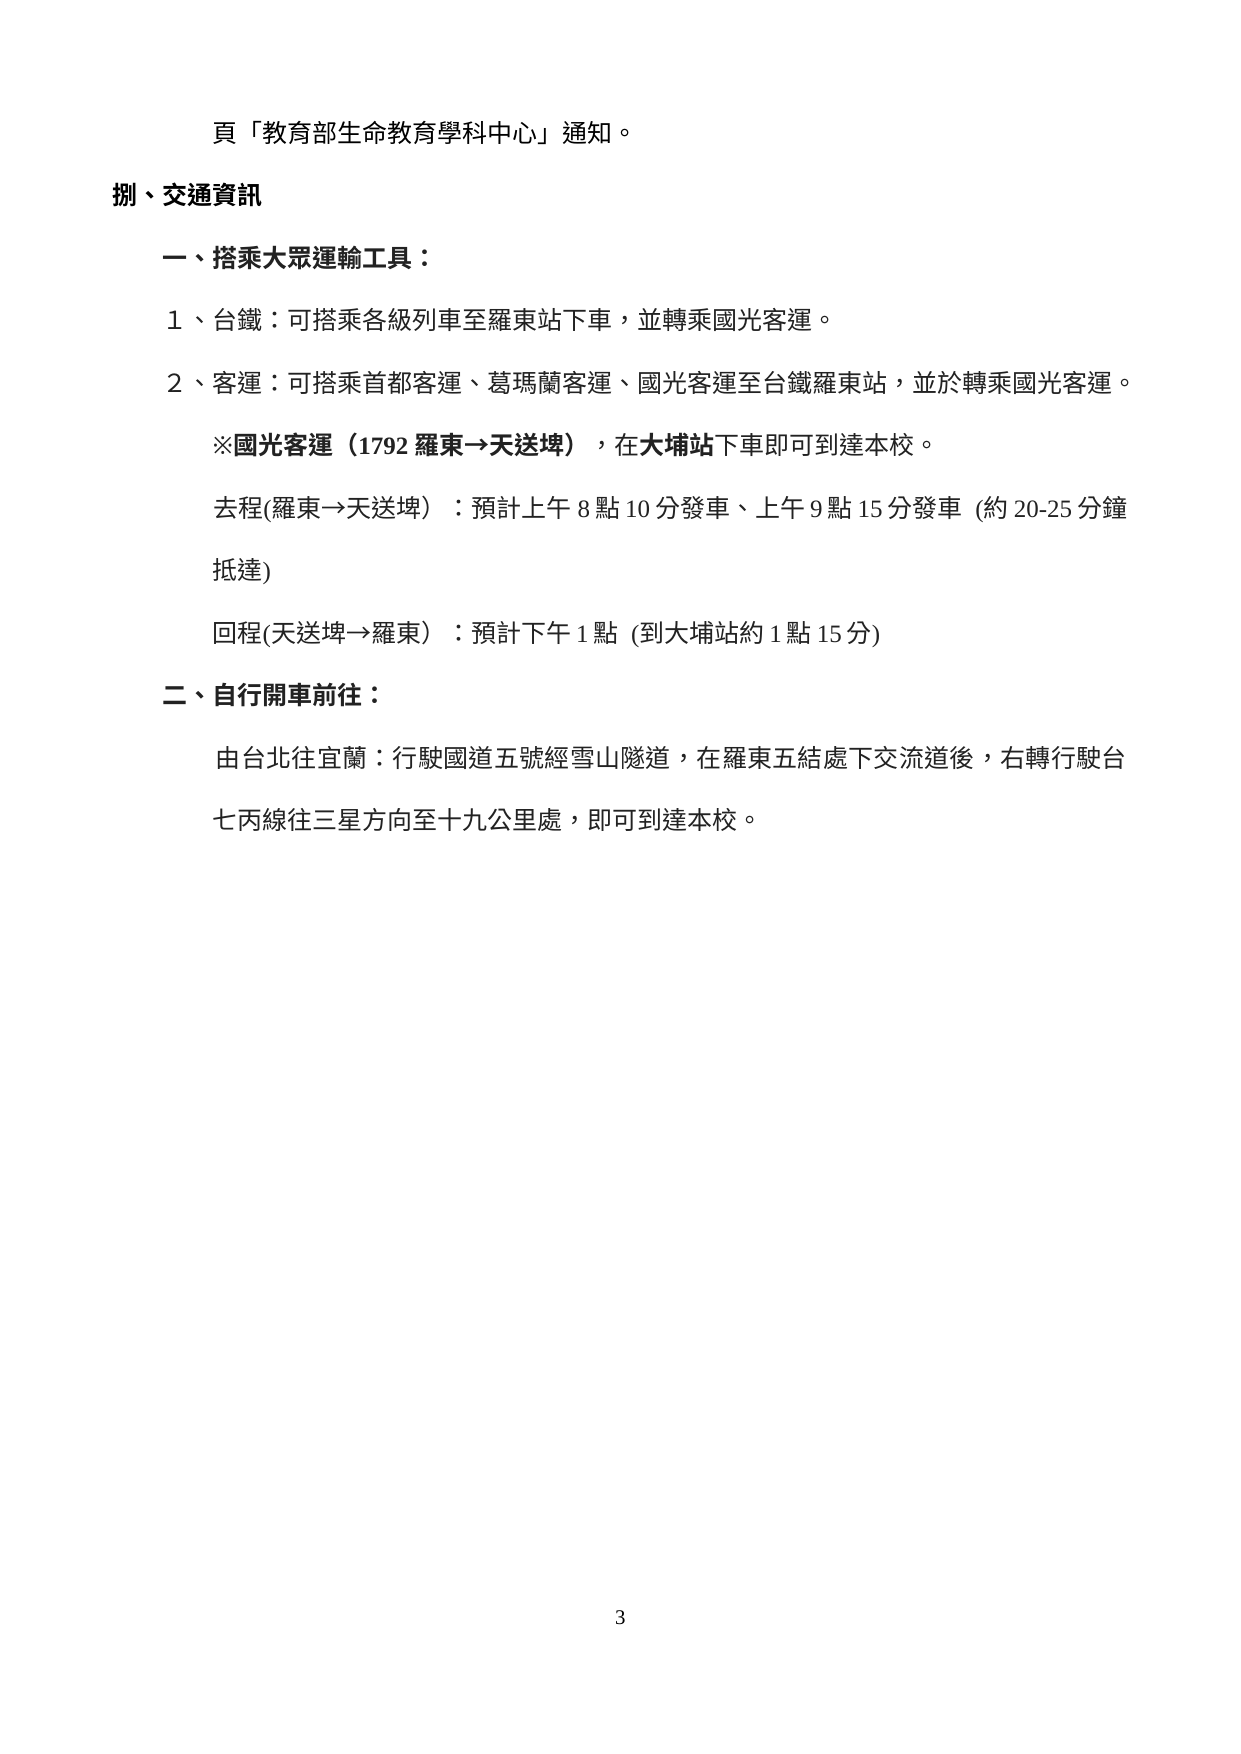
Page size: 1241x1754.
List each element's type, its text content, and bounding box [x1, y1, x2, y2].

text 一、搭乘大眾運輸工具： [162, 214, 1128, 277]
text 去程(羅東→天送埤）：預計上午8點10分發車、上午9點15分發車 (約20-25分鐘抵達) [162, 464, 1128, 589]
text １、台鐵：可搭乘各級列車至羅東站下車，並轉乘國光客運。 [162, 277, 1128, 339]
text ２、客運：可搭乘首都客運、葛瑪蘭客運、國光客運至台鐵羅東站，並於轉乘國光客運。 [162, 339, 1128, 402]
text 捌、交通資訊 [112, 152, 1128, 214]
text 由台北往宜蘭：行駛國道五號經雪山隧道，在羅東五結處下交流道後，右轉行駛台七丙線往三星方向至十九公里處，即可到達本校。 [162, 714, 1128, 839]
text 頁「教育部生命教育學科中心」通知。 [162, 89, 1128, 152]
text 二、自行開車前往： [162, 652, 1128, 714]
text 回程(天送埤→羅東）：預計下午1點 (到大埔站約1點15分) [162, 589, 1128, 652]
text ※國光客運（1792 羅東→天送埤），在大埔站下車即可到達本校。 [162, 402, 1128, 464]
